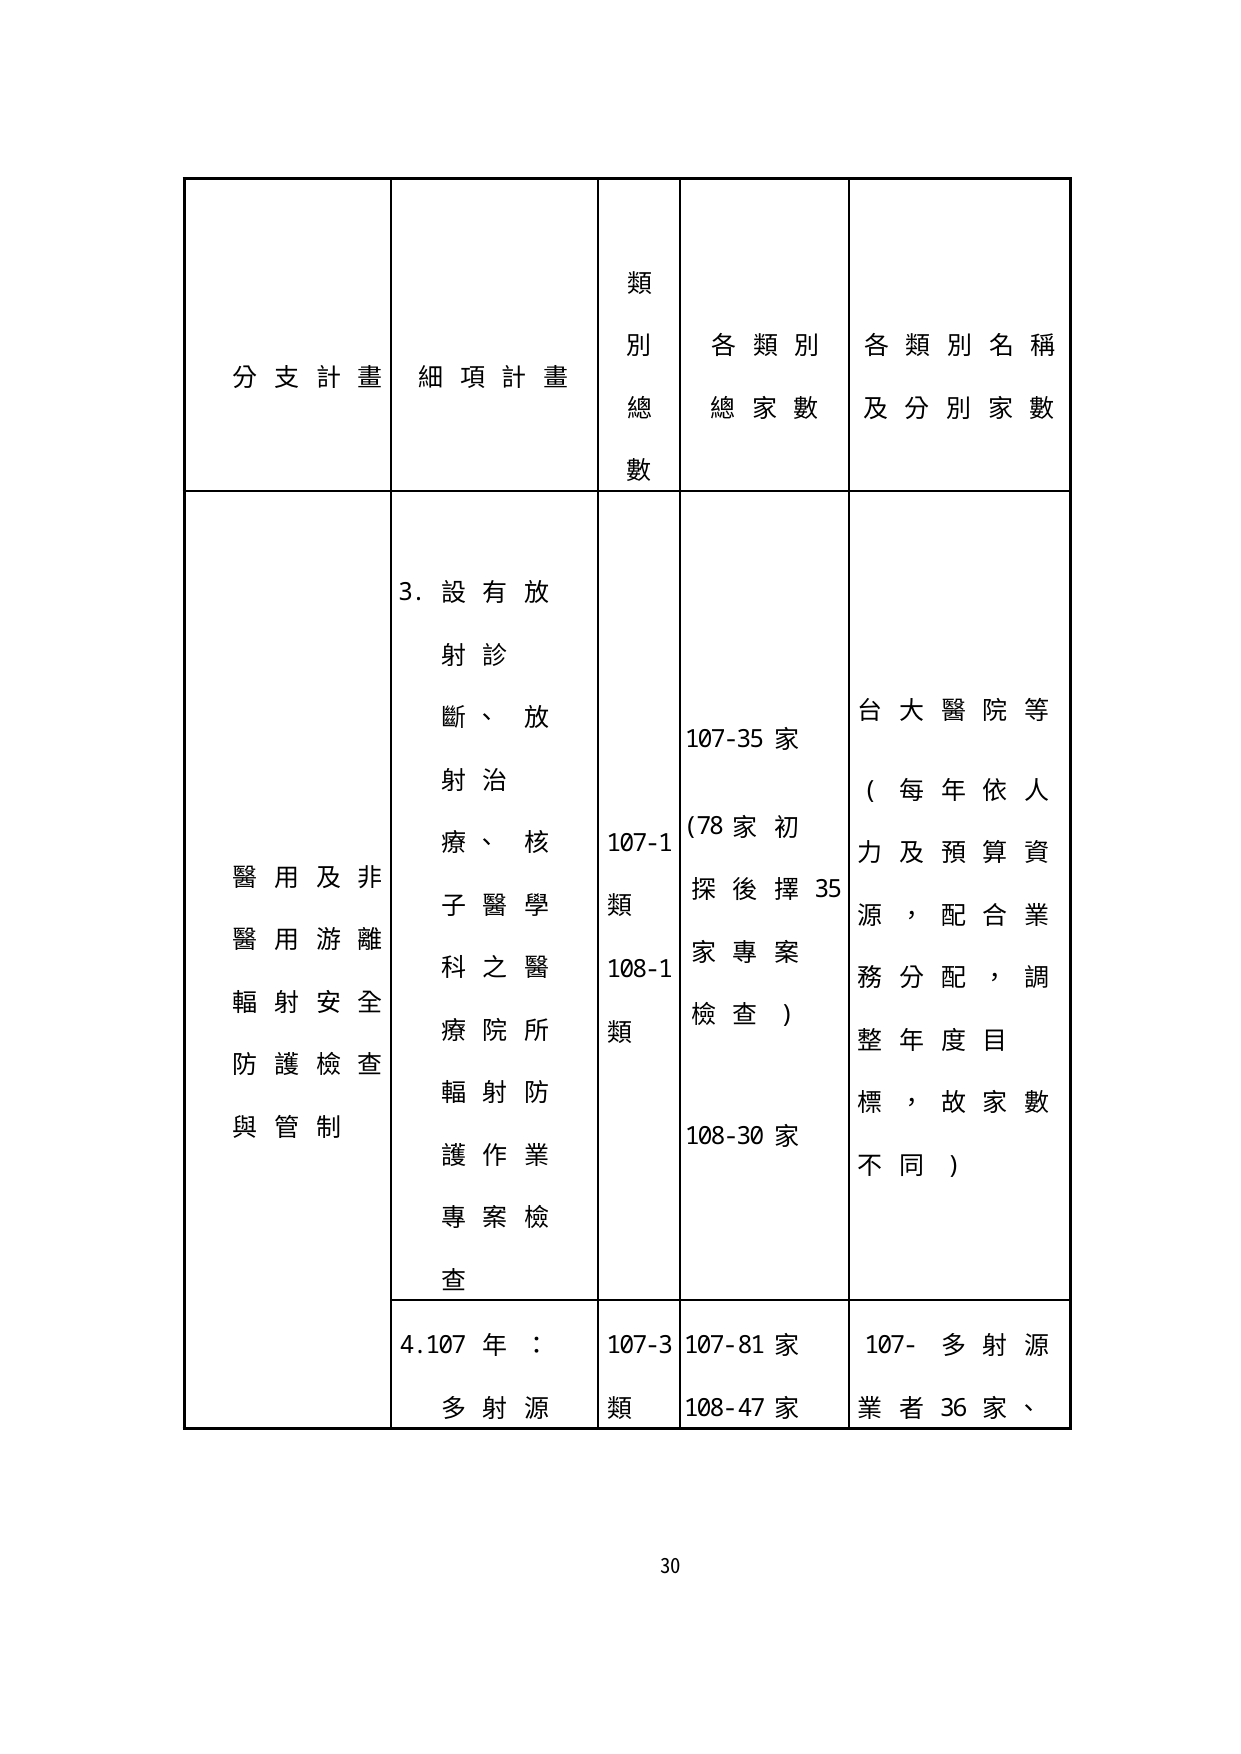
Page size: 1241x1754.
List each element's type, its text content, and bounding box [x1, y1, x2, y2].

table_header 各類別名稱及分別家數 [850, 180, 1069, 490]
table_header 各類別總家數 [681, 180, 848, 490]
table_header 類別 總數 [599, 180, 679, 490]
table_cell 107-81家 108-47家 [681, 1301, 848, 1427]
table_header 細項計畫 [392, 180, 597, 490]
table_cell 4.107年：多射源 [392, 1301, 597, 1427]
table_cell 107-3類 [599, 1301, 679, 1427]
table_cell 台大醫院等 (每年依人力及預算資源，配合業務分配，調整年度目標，故家數不同) [850, 492, 1069, 1299]
table_header 分支計畫 [186, 180, 390, 490]
table_cell 3.設有放射診斷、放射治療、核子醫學科之醫療院所輻射防護作業專案檢查 [392, 492, 597, 1299]
table_cell 107-多射源業者36家、 [850, 1301, 1069, 1427]
table_cell 107-1類 108-1類 [599, 492, 679, 1299]
table_cell 醫用及非醫用游離輻射安全防護檢查與管制 [186, 492, 390, 1427]
table_cell 107-35家 (78家初探後擇35家專案檢查) 108-30家 [681, 492, 848, 1299]
